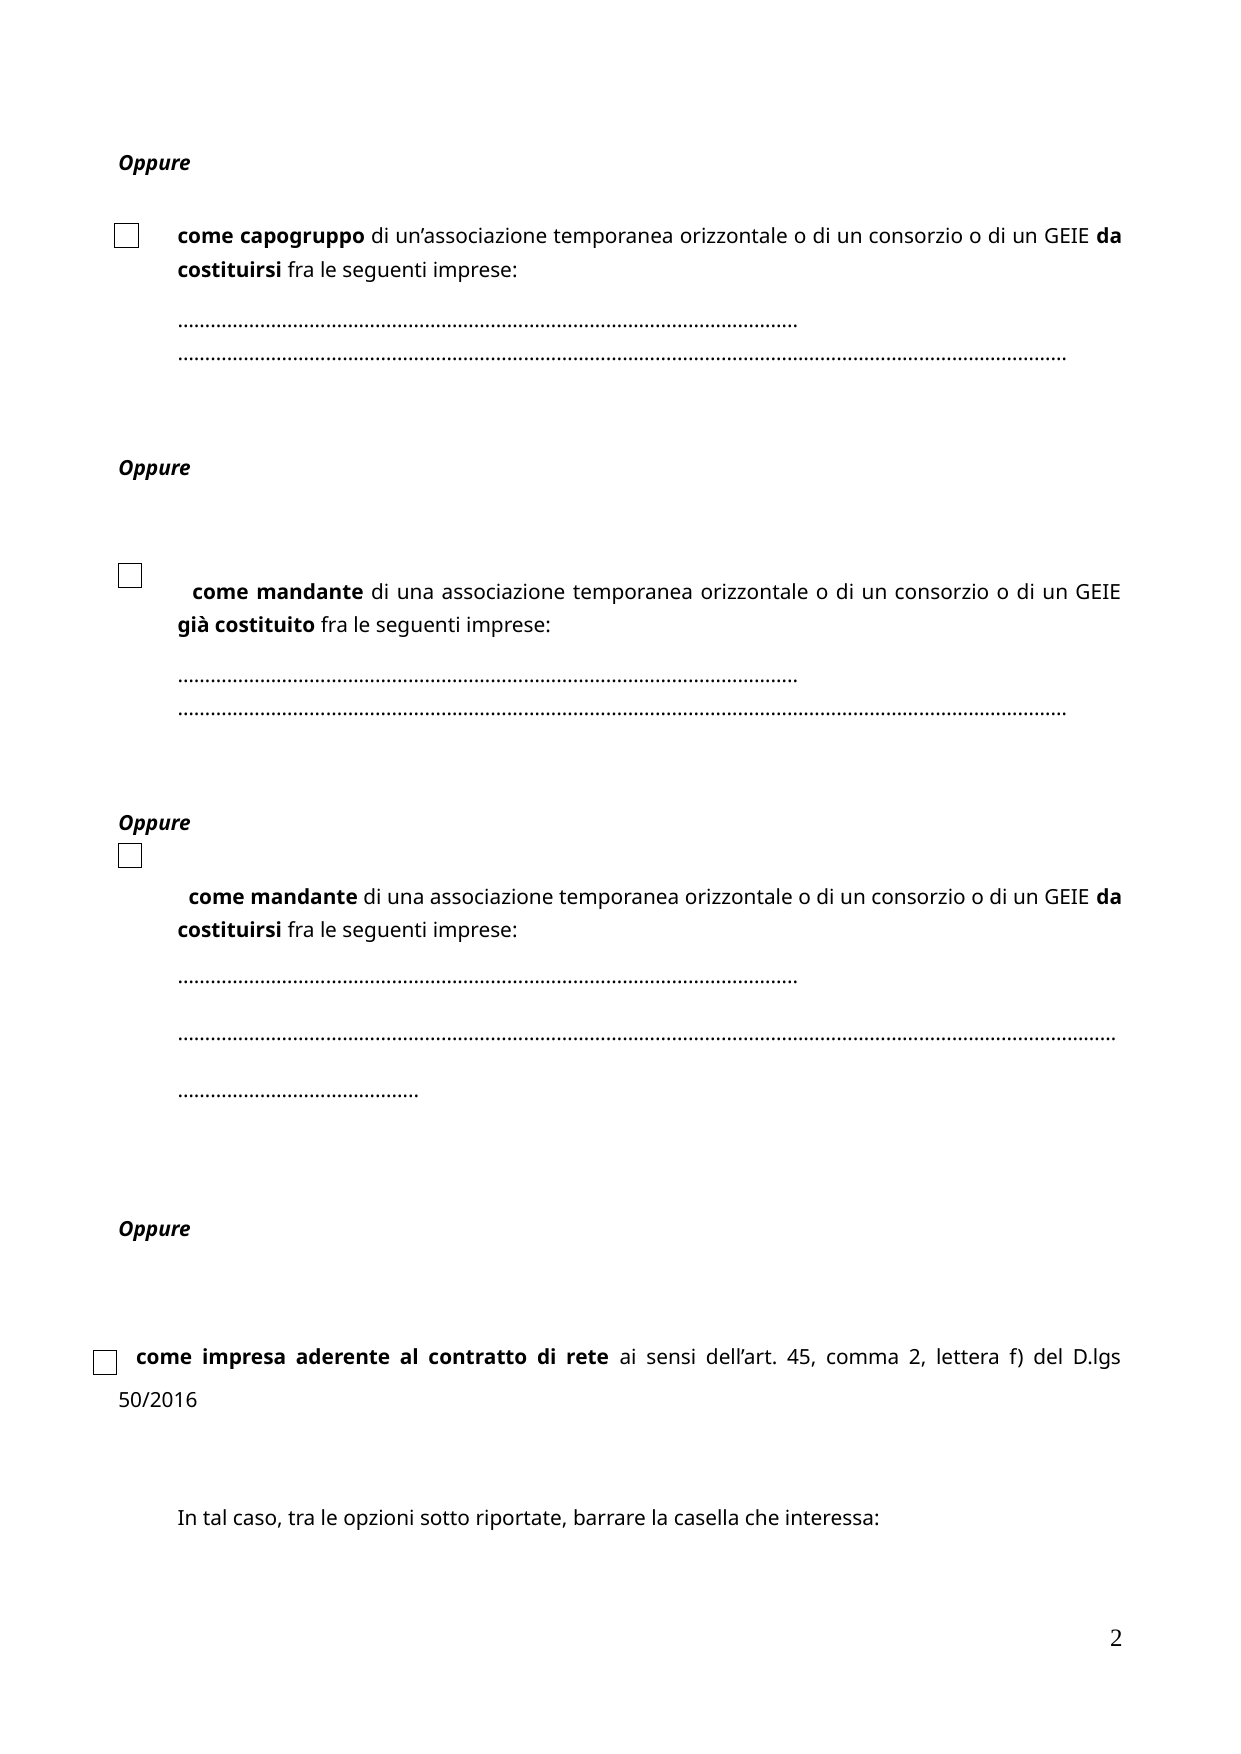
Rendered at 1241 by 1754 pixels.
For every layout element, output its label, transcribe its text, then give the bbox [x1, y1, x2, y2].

text come impresa aderente al contratto di rete ai sensi dell’art. 45, comma 2, lettera f) del D.lgs 50/2016 [118, 1342, 1122, 1413]
text come mandante di una associazione temporanea orizzontale o di un consorzio o di un GEIE già costituito fra le seguenti imprese: [177, 572, 1122, 639]
text Oppure [118, 453, 1122, 481]
text …………………………………………………………………………………………………..……………………………………………………………………………………………………………………………………………… [177, 656, 1122, 722]
text In tal caso, tra le opzioni sotto riportate, barrare la casella che interessa: [177, 1503, 1122, 1532]
text Oppure [118, 1214, 1122, 1242]
text come mandante di una associazione temporanea orizzontale o di un consorzio o di un GEIE da costituirsi fra le seguenti imprese: [177, 878, 1122, 944]
text …………………………………………………………………………………………………..…………………………………………………………………………………………………………………………………………………………………………………………….. [177, 961, 1122, 1103]
text Oppure [118, 148, 1122, 176]
text …………………………………………………………………………………………………..……………………………………………………………………………………………………………………………………………… [177, 300, 1122, 367]
text come capogruppo di un’associazione temporanea orizzontale o di un consorzio o di un GEIE da costituirsi fra le seguenti imprese: [177, 217, 1122, 284]
text Oppure [118, 808, 1122, 837]
